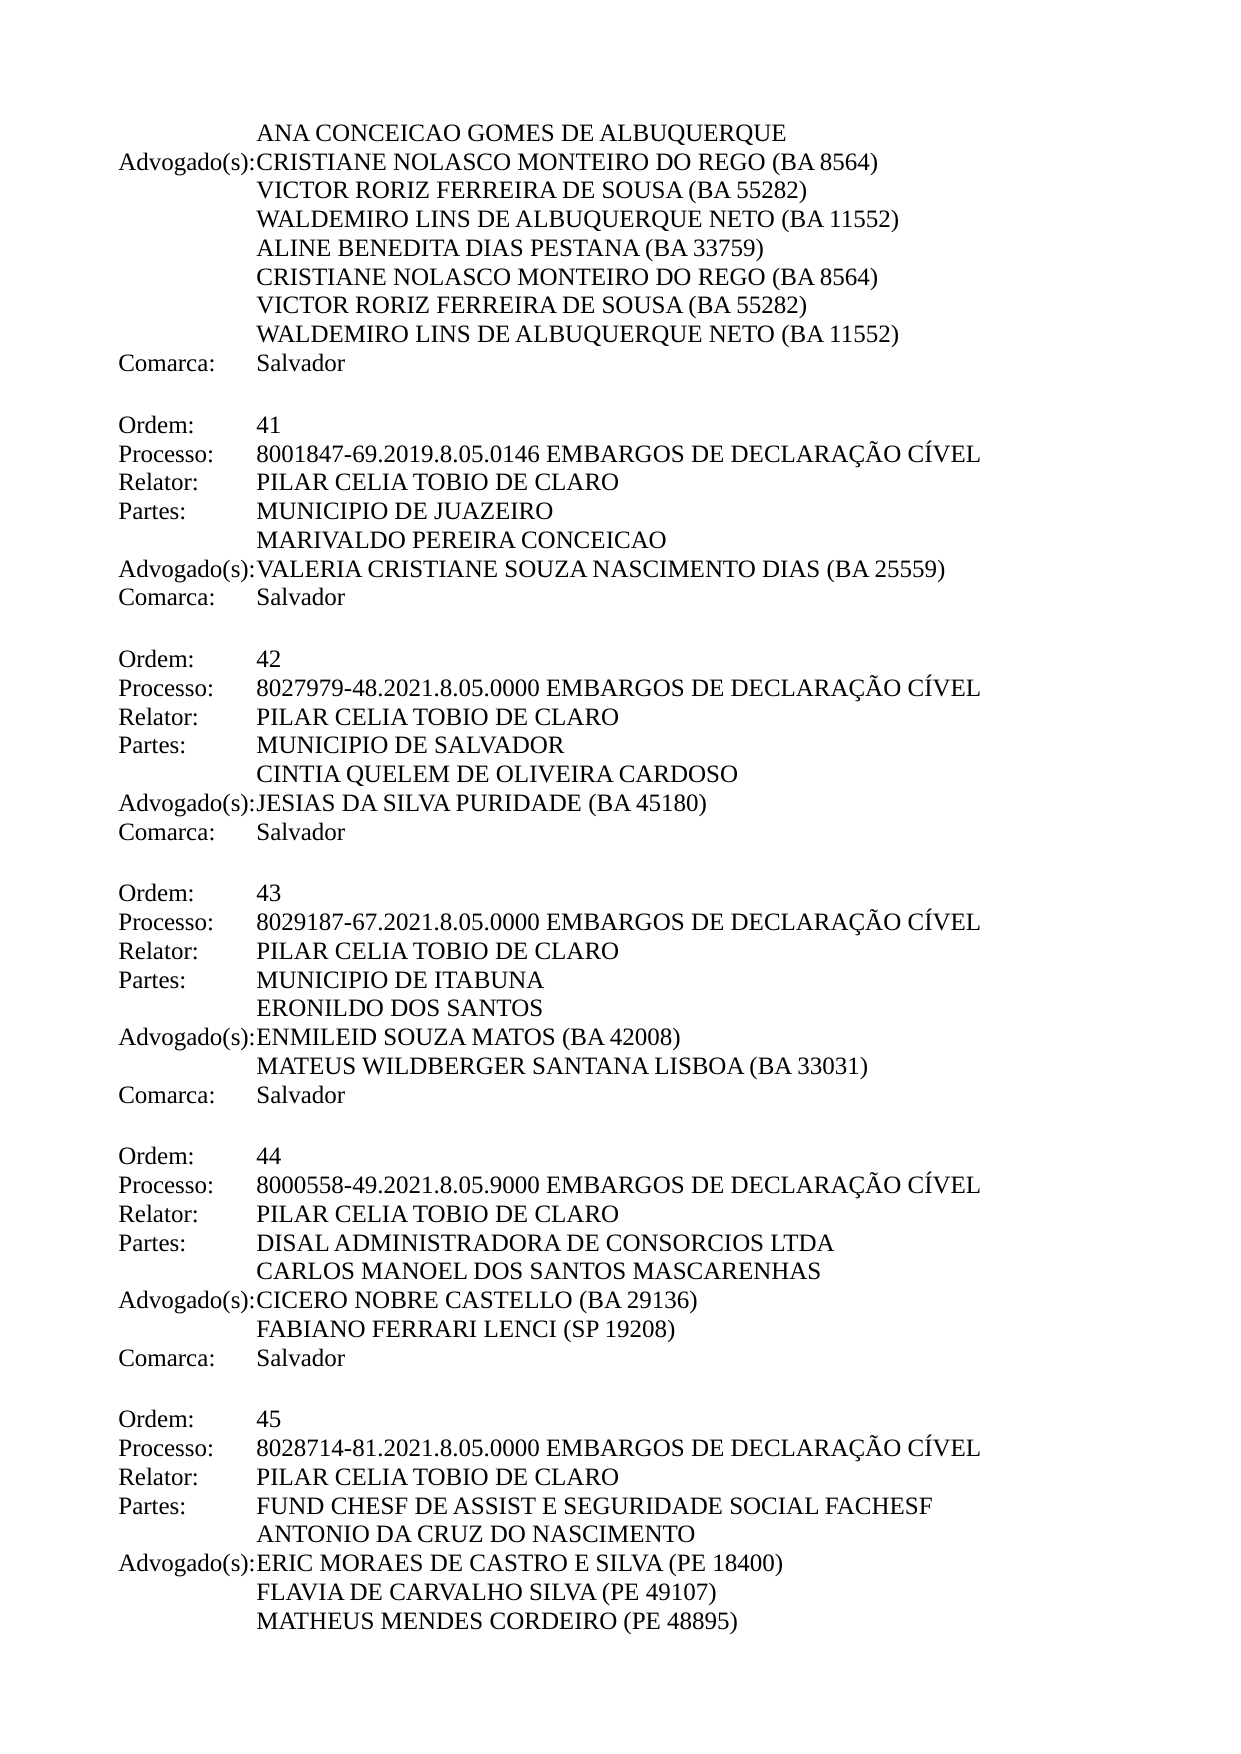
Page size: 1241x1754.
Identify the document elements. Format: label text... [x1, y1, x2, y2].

table_cell DISAL ADMINISTRADORA DE CONSORCIOS LTDA [256, 1228, 984, 1256]
table_cell MATEUS WILDBERGER SANTANA LISBOA (BA 33031) [256, 1051, 984, 1080]
table_cell Salvador [256, 1080, 984, 1108]
table_cell ALINE BENEDITA DIAS PESTANA (BA 33759) [256, 233, 984, 262]
table_cell Salvador [256, 583, 984, 611]
table_cell ANTONIO DA CRUZ DO NASCIMENTO [256, 1520, 984, 1548]
table_cell CARLOS MANOEL DOS SANTOS MASCARENHAS [256, 1256, 984, 1285]
table_cell Comarca: [118, 1080, 256, 1108]
table_cell [118, 1520, 256, 1548]
table_cell [118, 262, 256, 291]
table_cell PILAR CELIA TOBIO DE CLARO [256, 936, 984, 965]
table_cell Salvador [256, 1343, 984, 1371]
table_cell Comarca: [118, 348, 256, 377]
table_cell Relator: [118, 1199, 256, 1228]
table_cell ENMILEID SOUZA MATOS (BA 42008) [256, 1022, 984, 1051]
table_cell 8027979-48.2021.8.05.0000 EMBARGOS DE DECLARAÇÃO CÍVEL [256, 673, 984, 702]
table_cell [118, 1606, 256, 1634]
table_cell ANA CONCEICAO GOMES DE ALBUQUERQUE [256, 118, 984, 147]
table_cell [118, 291, 256, 319]
table_cell FABIANO FERRARI LENCI (SP 19208) [256, 1314, 984, 1343]
table_cell Processo: [118, 1433, 256, 1462]
table_cell Processo: [118, 907, 256, 936]
table_cell JESIAS DA SILVA PURIDADE (BA 45180) [256, 788, 984, 817]
table_cell [118, 176, 256, 204]
table_cell Relator: [118, 936, 256, 965]
table_cell PILAR CELIA TOBIO DE CLARO [256, 1199, 984, 1228]
table_cell Relator: [118, 1462, 256, 1491]
table_cell Processo: [118, 673, 256, 702]
table_cell VALERIA CRISTIANE SOUZA NASCIMENTO DIAS (BA 25559) [256, 554, 984, 582]
table_cell Advogado(s): [118, 1022, 256, 1051]
table_cell 8001847-69.2019.8.05.0146 EMBARGOS DE DECLARAÇÃO CÍVEL [256, 439, 984, 467]
table_cell PILAR CELIA TOBIO DE CLARO [256, 468, 984, 496]
table_cell ERIC MORAES DE CASTRO E SILVA (PE 18400) [256, 1548, 984, 1577]
table_header Ordem: [118, 879, 256, 907]
table_cell Advogado(s): [118, 788, 256, 817]
table_cell [118, 204, 256, 233]
table_cell Processo: [118, 439, 256, 467]
table_cell MATHEUS MENDES CORDEIRO (PE 48895) [256, 1606, 984, 1634]
table_cell CRISTIANE NOLASCO MONTEIRO DO REGO (BA 8564) [256, 262, 984, 291]
table_header Ordem: [118, 1405, 256, 1433]
table_cell Comarca: [118, 583, 256, 611]
table_cell Advogado(s): [118, 1285, 256, 1314]
table_header 44 [256, 1141, 984, 1170]
table_cell 8029187-67.2021.8.05.0000 EMBARGOS DE DECLARAÇÃO CÍVEL [256, 907, 984, 936]
table_cell [118, 319, 256, 348]
table_cell [118, 994, 256, 1022]
table_header Ordem: [118, 644, 256, 673]
table_cell Partes: [118, 496, 256, 525]
table_cell [118, 1577, 256, 1606]
table_cell PILAR CELIA TOBIO DE CLARO [256, 1462, 984, 1491]
table_cell FUND CHESF DE ASSIST E SEGURIDADE SOCIAL FACHESF [256, 1491, 984, 1519]
table_cell VICTOR RORIZ FERREIRA DE SOUSA (BA 55282) [256, 291, 984, 319]
table_cell Processo: [118, 1170, 256, 1199]
table_cell WALDEMIRO LINS DE ALBUQUERQUE NETO (BA 11552) [256, 204, 984, 233]
table_cell Advogado(s): [118, 147, 256, 176]
table_cell Partes: [118, 1228, 256, 1256]
table_cell Comarca: [118, 1343, 256, 1371]
table_header Ordem: [118, 1141, 256, 1170]
table_header Ordem: [118, 410, 256, 439]
table_cell Advogado(s): [118, 1548, 256, 1577]
table_cell WALDEMIRO LINS DE ALBUQUERQUE NETO (BA 11552) [256, 319, 984, 348]
table_cell CINTIA QUELEM DE OLIVEIRA CARDOSO [256, 759, 984, 788]
table_cell Partes: [118, 1491, 256, 1519]
table_cell [118, 1256, 256, 1285]
table_cell ERONILDO DOS SANTOS [256, 994, 984, 1022]
table_cell CICERO NOBRE CASTELLO (BA 29136) [256, 1285, 984, 1314]
table_cell [118, 1314, 256, 1343]
table_cell PILAR CELIA TOBIO DE CLARO [256, 702, 984, 730]
table_cell MARIVALDO PEREIRA CONCEICAO [256, 525, 984, 554]
table_cell Comarca: [118, 817, 256, 845]
table_header 41 [256, 410, 984, 439]
table_cell [118, 759, 256, 788]
table_cell [118, 233, 256, 262]
table_cell Salvador [256, 817, 984, 845]
table_cell Partes: [118, 730, 256, 759]
table_cell [118, 1051, 256, 1080]
table_cell FLAVIA DE CARVALHO SILVA (PE 49107) [256, 1577, 984, 1606]
table_cell 8000558-49.2021.8.05.9000 EMBARGOS DE DECLARAÇÃO CÍVEL [256, 1170, 984, 1199]
table_cell Salvador [256, 348, 984, 377]
table_cell MUNICIPIO DE ITABUNA [256, 965, 984, 993]
table_header 45 [256, 1405, 984, 1433]
table_header 43 [256, 879, 984, 907]
table_cell Advogado(s): [118, 554, 256, 582]
table_cell MUNICIPIO DE SALVADOR [256, 730, 984, 759]
table_header 42 [256, 644, 984, 673]
table_cell Partes: [118, 965, 256, 993]
table_cell 8028714-81.2021.8.05.0000 EMBARGOS DE DECLARAÇÃO CÍVEL [256, 1433, 984, 1462]
table_cell Relator: [118, 468, 256, 496]
table_cell [118, 118, 256, 147]
table_cell [118, 525, 256, 554]
table_cell CRISTIANE NOLASCO MONTEIRO DO REGO (BA 8564) [256, 147, 984, 176]
table_cell VICTOR RORIZ FERREIRA DE SOUSA (BA 55282) [256, 176, 984, 204]
table_cell Relator: [118, 702, 256, 730]
table_cell MUNICIPIO DE JUAZEIRO [256, 496, 984, 525]
